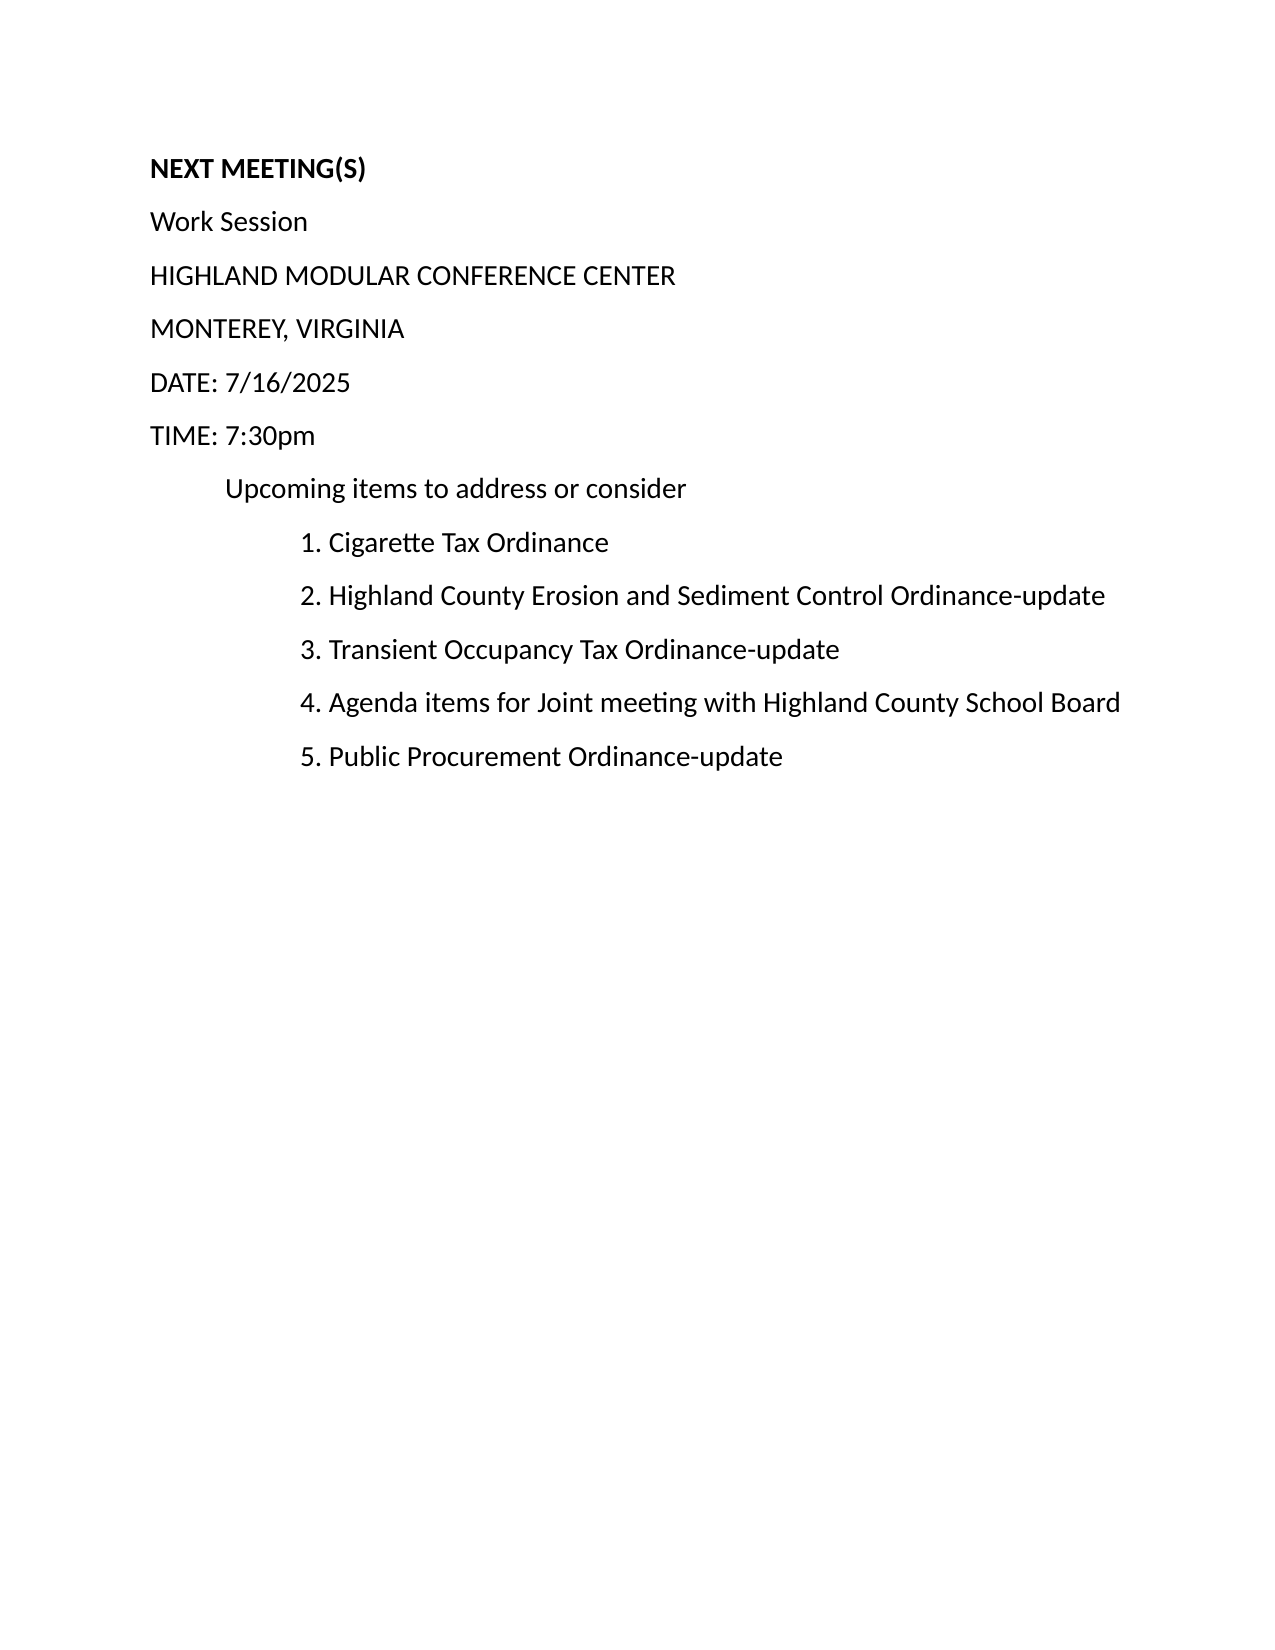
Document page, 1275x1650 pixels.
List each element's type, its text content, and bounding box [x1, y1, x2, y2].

text Work Session [150, 203, 1125, 239]
text HIGHLAND MODULAR CONFERENCE CENTER [150, 257, 1125, 292]
text TIME: 7:30pm [150, 417, 1125, 453]
text 1. Cigarette Tax Ordinance [300, 524, 1125, 560]
text 3. Transient Occupancy Tax Ordinance-update [300, 631, 1125, 667]
text Upcoming items to address or consider [225, 471, 1125, 506]
text 5. Public Procurement Ordinance-update [300, 738, 1125, 773]
text DATE: 7/16/2025 [150, 364, 1125, 399]
text MONTEREY, VIRGINIA [150, 310, 1125, 346]
text 4. Agenda items for Joint meeting with Highland County School Board [300, 684, 1125, 720]
text 2. Highland County Erosion and Sediment Control Ordinance-update [300, 577, 1125, 613]
text NEXT MEETING(S) [150, 150, 1125, 186]
